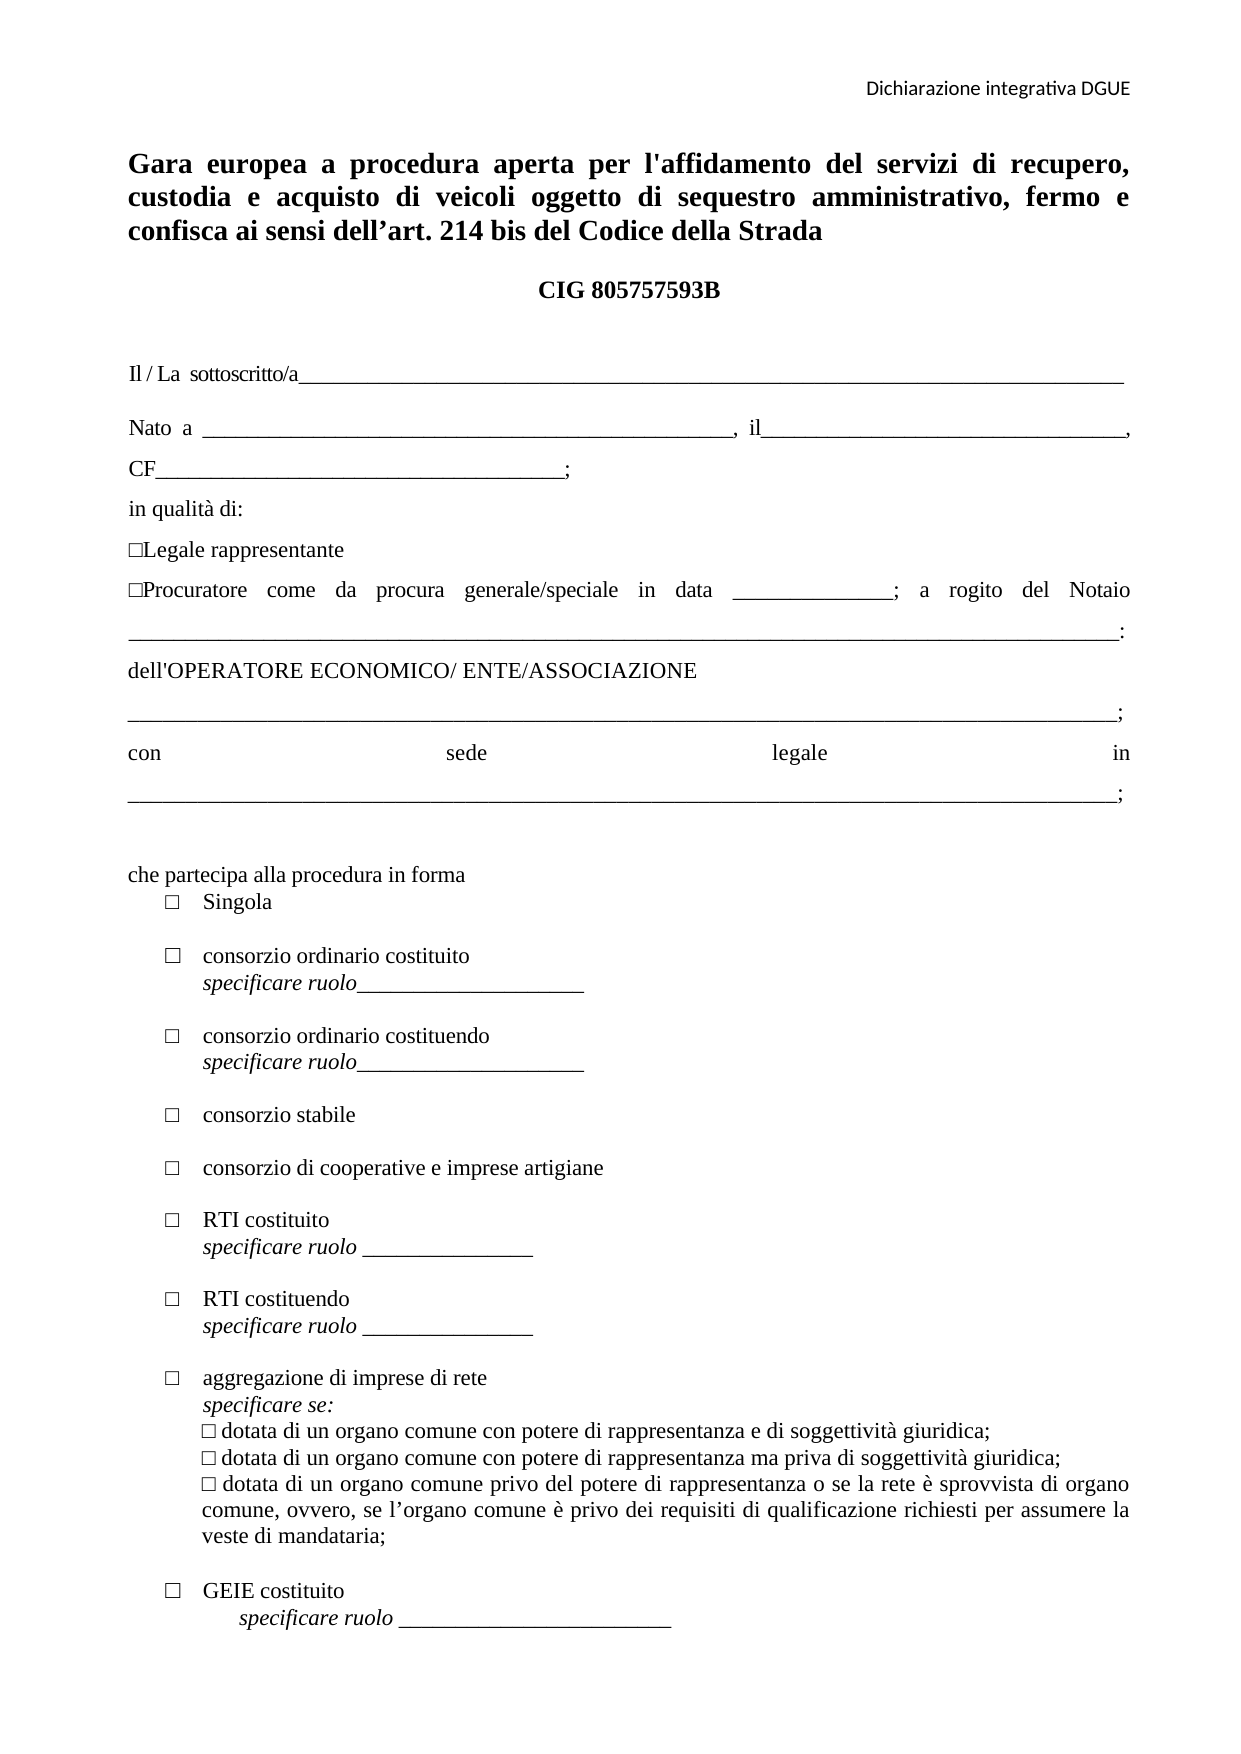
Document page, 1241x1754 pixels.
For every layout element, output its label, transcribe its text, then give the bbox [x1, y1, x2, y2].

text □Procuratore come da procura generale/speciale in data ______________; a rogito del Notaio ________________________________________________________________________________________: [129, 566, 1131, 647]
text □ dotata di un organo comune privo del potere di rappresentanza o se la rete è sprovvista di organo comune, ovvero, se l’organo comune è privo dei requisiti di qualificazione richiesti per assumere la veste di mandataria; [202, 1470, 1131, 1549]
text □Legale rappresentante [129, 525, 1131, 566]
text Il / La sottoscritto/a________________________________________________________________________ [129, 360, 1131, 387]
text dell'OPERATORE ECONOMICO/ ENTE/ASSOCIAZIONE [128, 647, 1131, 687]
list aggregazione di imprese di rete [165, 1364, 1131, 1391]
text specificare ruolo____________________ [165, 969, 1131, 996]
list RTI costituendo [165, 1285, 1131, 1312]
list Singola [165, 888, 1131, 914]
list RTI costituito [165, 1206, 1131, 1233]
text □ dotata di un organo comune con potere di rappresentanza ma priva di soggettività giuridica; [202, 1443, 1131, 1470]
text Nato a ________________________________________________, il_________________________________, CF_____________________________________; [128, 403, 1131, 484]
text CIG 805757593B [128, 275, 1131, 304]
list consorzio stabile [165, 1101, 1131, 1127]
list consorzio ordinario costituito [165, 940, 1131, 969]
list consorzio di cooperative e imprese artigiane [165, 1154, 1131, 1180]
list GEIE costituito [165, 1575, 1131, 1604]
text specificare se: [203, 1391, 1131, 1417]
text _____________________________________________________________________________________; [128, 687, 1131, 728]
text specificare ruolo _______________ [203, 1312, 1131, 1338]
text Gara europea a procedura aperta per l'affidamento del servizi di recupero, custodia e acquisto di veicoli oggetto di sequestro amministrativo, fermo e confisca ai sensi dell’art. 214 bis del Codice della Strada [128, 146, 1131, 247]
text specificare ruolo _______________ [203, 1233, 1131, 1259]
text con sede legale in _____________________________________________________________________________________; [128, 728, 1131, 809]
text specificare ruolo____________________ [203, 1048, 1131, 1074]
text in qualità di: [128, 484, 1131, 525]
text □ dotata di un organo comune con potere di rappresentanza e di soggettività giuridica; [202, 1417, 1131, 1443]
text specificare ruolo ________________________ [165, 1604, 1131, 1630]
text che partecipa alla procedura in forma [128, 861, 1131, 888]
list consorzio ordinario costituendo [165, 1022, 1131, 1048]
